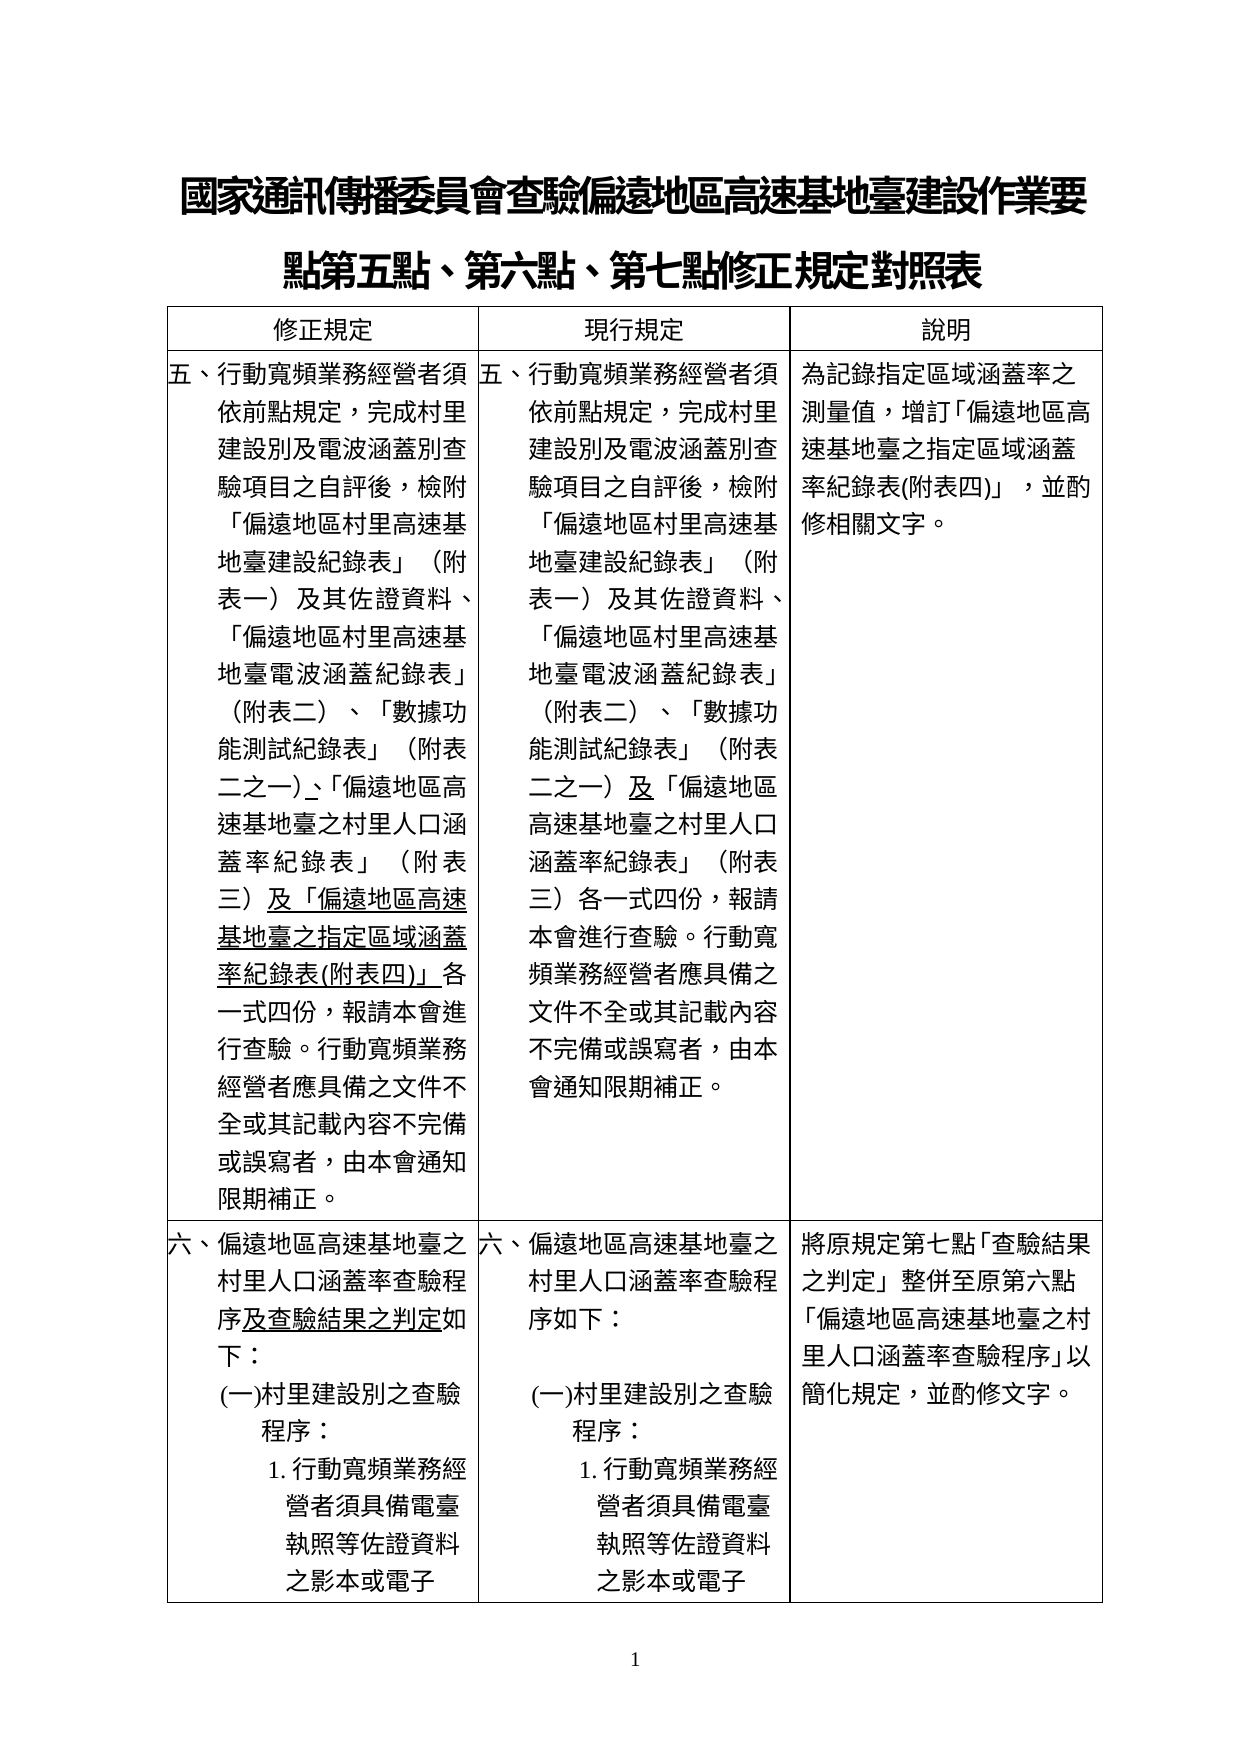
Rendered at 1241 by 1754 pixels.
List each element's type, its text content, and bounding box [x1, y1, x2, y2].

table_header 修正規定 [168, 307, 478, 350]
table_cell 為記錄指定區域涵蓋率之測量值，增訂「偏遠地區高速基地臺之指定區域涵蓋率紀錄表(附表四)」，並酌修相關文字。 [791, 351, 1102, 1220]
table_header 現行規定 [479, 307, 789, 350]
table_header 說明 [791, 307, 1102, 350]
table_cell 將原規定第七點「查驗結果之判定」整併至原第六點「偏遠地區高速基地臺之村里人口涵蓋率查驗程序」以簡化規定，並酌修文字。 [791, 1221, 1102, 1602]
table_cell 六、偏遠地區高速基地臺之村里人口涵蓋率查驗程序如下： (一)村里建設別之查驗程序： 1. 行動寬頻業務經營者須具備電臺執照等佐證資料之影本或電子 [479, 1221, 789, 1602]
text 國家通訊傳播委員會查驗偏遠地區高速基地臺建設作業要點第五點、第六點、第七點修正規定對照表 [176, 156, 1092, 306]
table_cell 五、行動寬頻業務經營者須依前點規定，完成村里建設別及電波涵蓋別查驗項目之自評後，檢附「偏遠地區村里高速基地臺建設紀錄表」（附表一）及其佐證資料、「偏遠地區村里高速基地臺電波涵蓋紀錄表」（附表二）、「數據功能測試紀錄表」（附表二之一）及「偏遠地區高速基地臺之村里人口涵蓋率紀錄表」（附表三）各一式四份，報請本會進行查驗。行動寬頻業務經營者應具備之文件不全或其記載內容不完備或誤寫者，由本會通知限期補正。 [479, 351, 789, 1220]
table_cell 六、偏遠地區高速基地臺之村里人口涵蓋率查驗程序及查驗結果之判定如下： (一)村里建設別之查驗程序： 1. 行動寬頻業務經營者須具備電臺執照等佐證資料之影本或電子 [168, 1221, 478, 1602]
table_cell 五、行動寬頻業務經營者須依前點規定，完成村里建設別及電波涵蓋別查驗項目之自評後，檢附「偏遠地區村里高速基地臺建設紀錄表」（附表一）及其佐證資料、「偏遠地區村里高速基地臺電波涵蓋紀錄表」（附表二）、「數據功能測試紀錄表」（附表二之一）、「偏遠地區高速基地臺之村里人口涵蓋率紀錄表」（附表三）及「偏遠地區高速基地臺之指定區域涵蓋率紀錄表(附表四)」各一式四份，報請本會進行查驗。行動寬頻業務經營者應具備之文件不全或其記載內容不完備或誤寫者，由本會通知限期補正。 [168, 351, 478, 1220]
